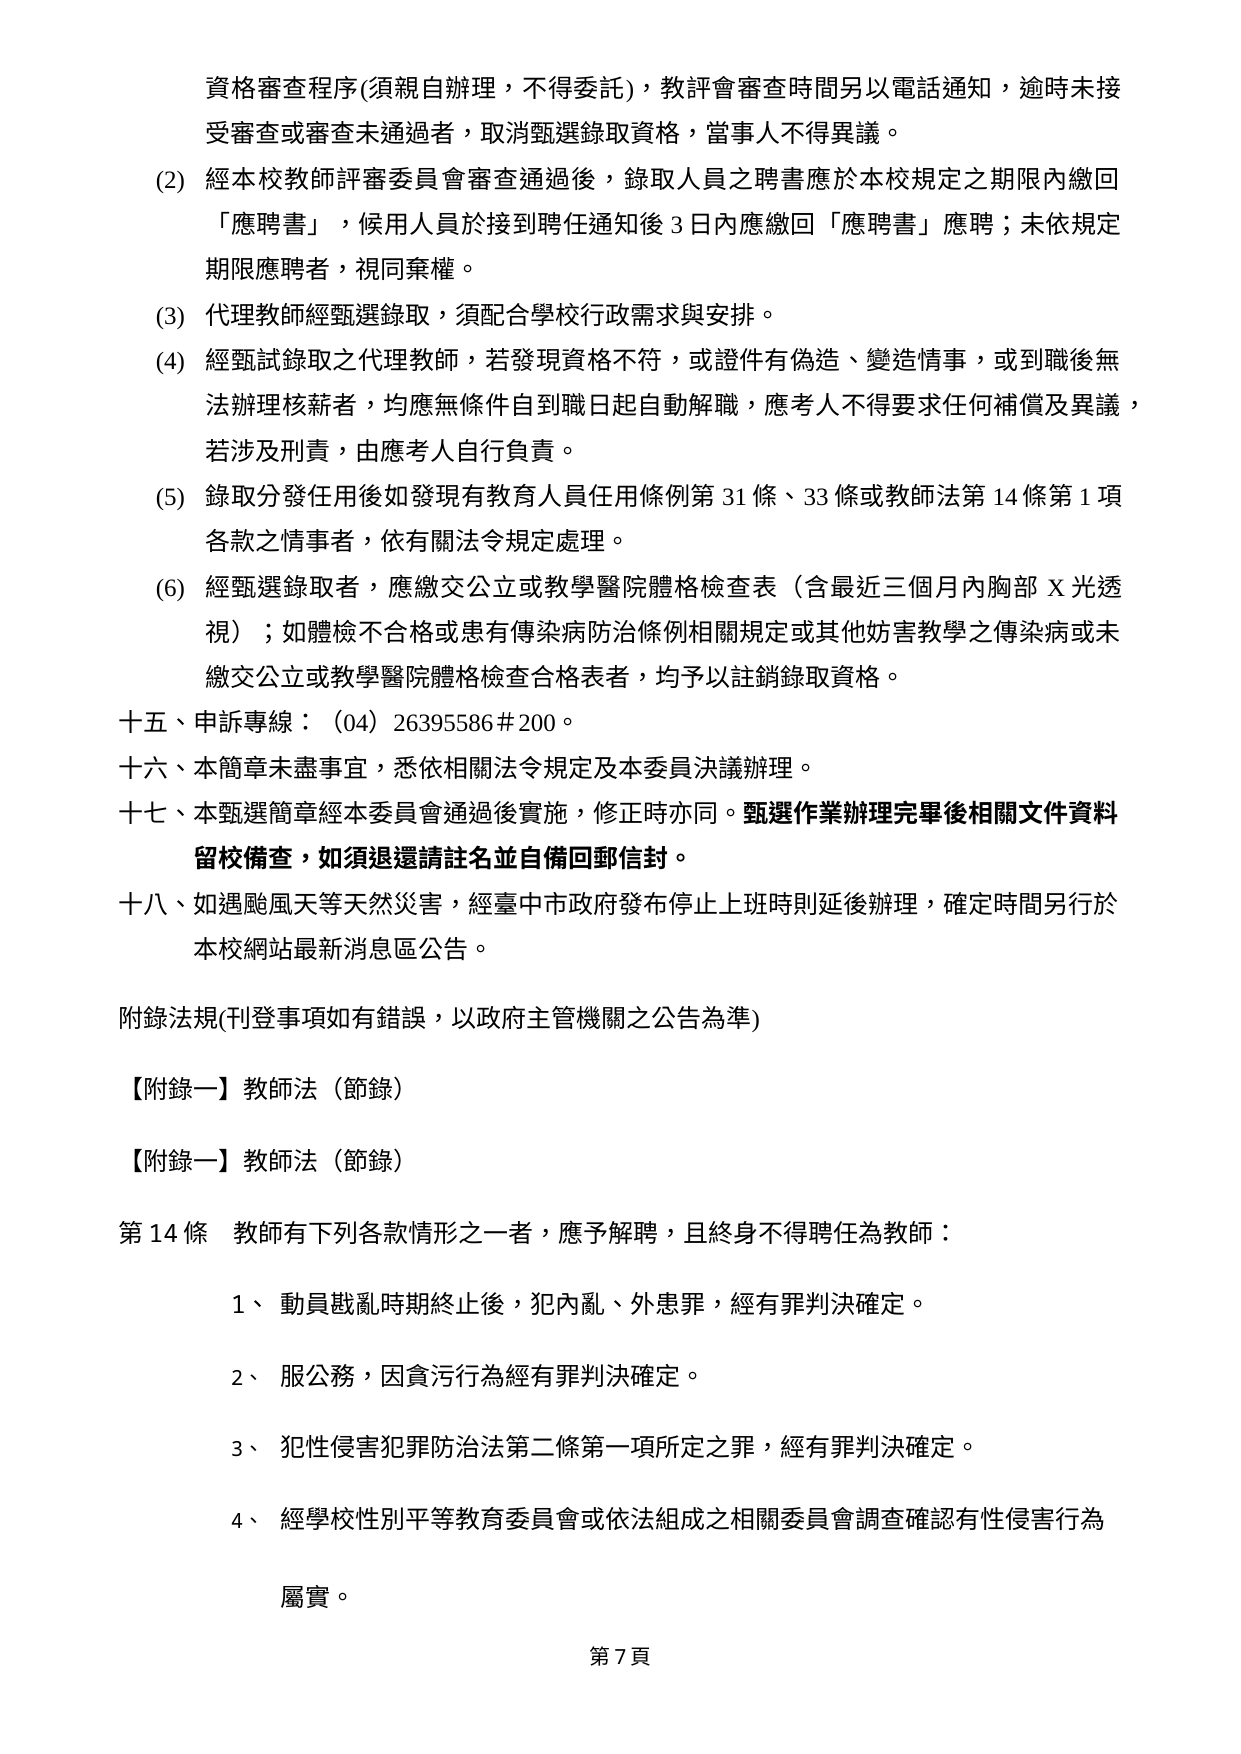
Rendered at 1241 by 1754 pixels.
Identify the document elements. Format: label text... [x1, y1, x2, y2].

text 第14條 教師有下列各款情形之一者，應予解聘，且終身不得聘任為教師： [118, 1189, 1122, 1252]
text 【附錄一】教師法（節錄） [118, 1118, 1122, 1180]
list 犯性侵害犯罪防治法第二條第一項所定之罪，經有罪判決確定。 [231, 1404, 1122, 1467]
text 十八、如遇颱風天等天然災害，經臺中市政府發布停止上班時則延後辦理，確定時間另行於本校網站最新消息區公告。 [118, 884, 1122, 966]
list 資格審查程序(須親自辦理，不得委託)，教評會審查時間另以電話通知，逾時未接受審查或審查未通過者，取消甄選錄取資格，當事人不得異議。 [156, 68, 1122, 150]
list 錄取分發任用後如發現有教育人員任用條例第31條、33條或教師法第14條第1項各款之情事者，依有關法令規定處理。 [156, 476, 1122, 558]
list 代理教師經甄選錄取，須配合學校行政需求與安排。 [156, 295, 1122, 331]
list 經學校性別平等教育委員會或依法組成之相關委員會調查確認有性侵害行為屬實。 [231, 1476, 1122, 1616]
text 附錄法規(刊登事項如有錯誤，以政府主管機關之公告為準) [118, 975, 1122, 1037]
list 服公務，因貪污行為經有罪判決確定。 [231, 1333, 1122, 1395]
text 【附錄一】教師法（節錄） [118, 1046, 1122, 1109]
list 經本校教師評審委員會審查通過後，錄取人員之聘書應於本校規定之期限內繳回「應聘書」，候用人員於接到聘任通知後3日內應繳回「應聘書」應聘；未依規定期限應聘者，視同棄權。 [156, 159, 1122, 286]
text 十六、本簡章未盡事宜，悉依相關法令規定及本委員決議辦理。 [118, 748, 1122, 784]
list 經甄選錄取者，應繳交公立或教學醫院體格檢查表（含最近三個月內胸部X光透視）；如體檢不合格或患有傳染病防治條例相關規定或其他妨害教學之傳染病或未繳交公立或教學醫院體格檢查合格表者，均予以註銷錄取資格。 [156, 567, 1122, 694]
list 動員戡亂時期終止後，犯內亂、外患罪，經有罪判決確定。 [231, 1261, 1122, 1323]
list 經甄試錄取之代理教師，若發現資格不符，或證件有偽造、變造情事，或到職後無法辦理核薪者，均應無條件自到職日起自動解職，應考人不得要求任何補償及異議，若涉及刑責，由應考人自行負責。 [156, 340, 1122, 467]
text 十七、本甄選簡章經本委員會通過後實施，修正時亦同。甄選作業辦理完畢後相關文件資料留校備查，如須退還請註名並自備回郵信封。 [118, 793, 1122, 875]
text 十五、申訴專線：（04）26395586＃200。 [118, 703, 1122, 739]
